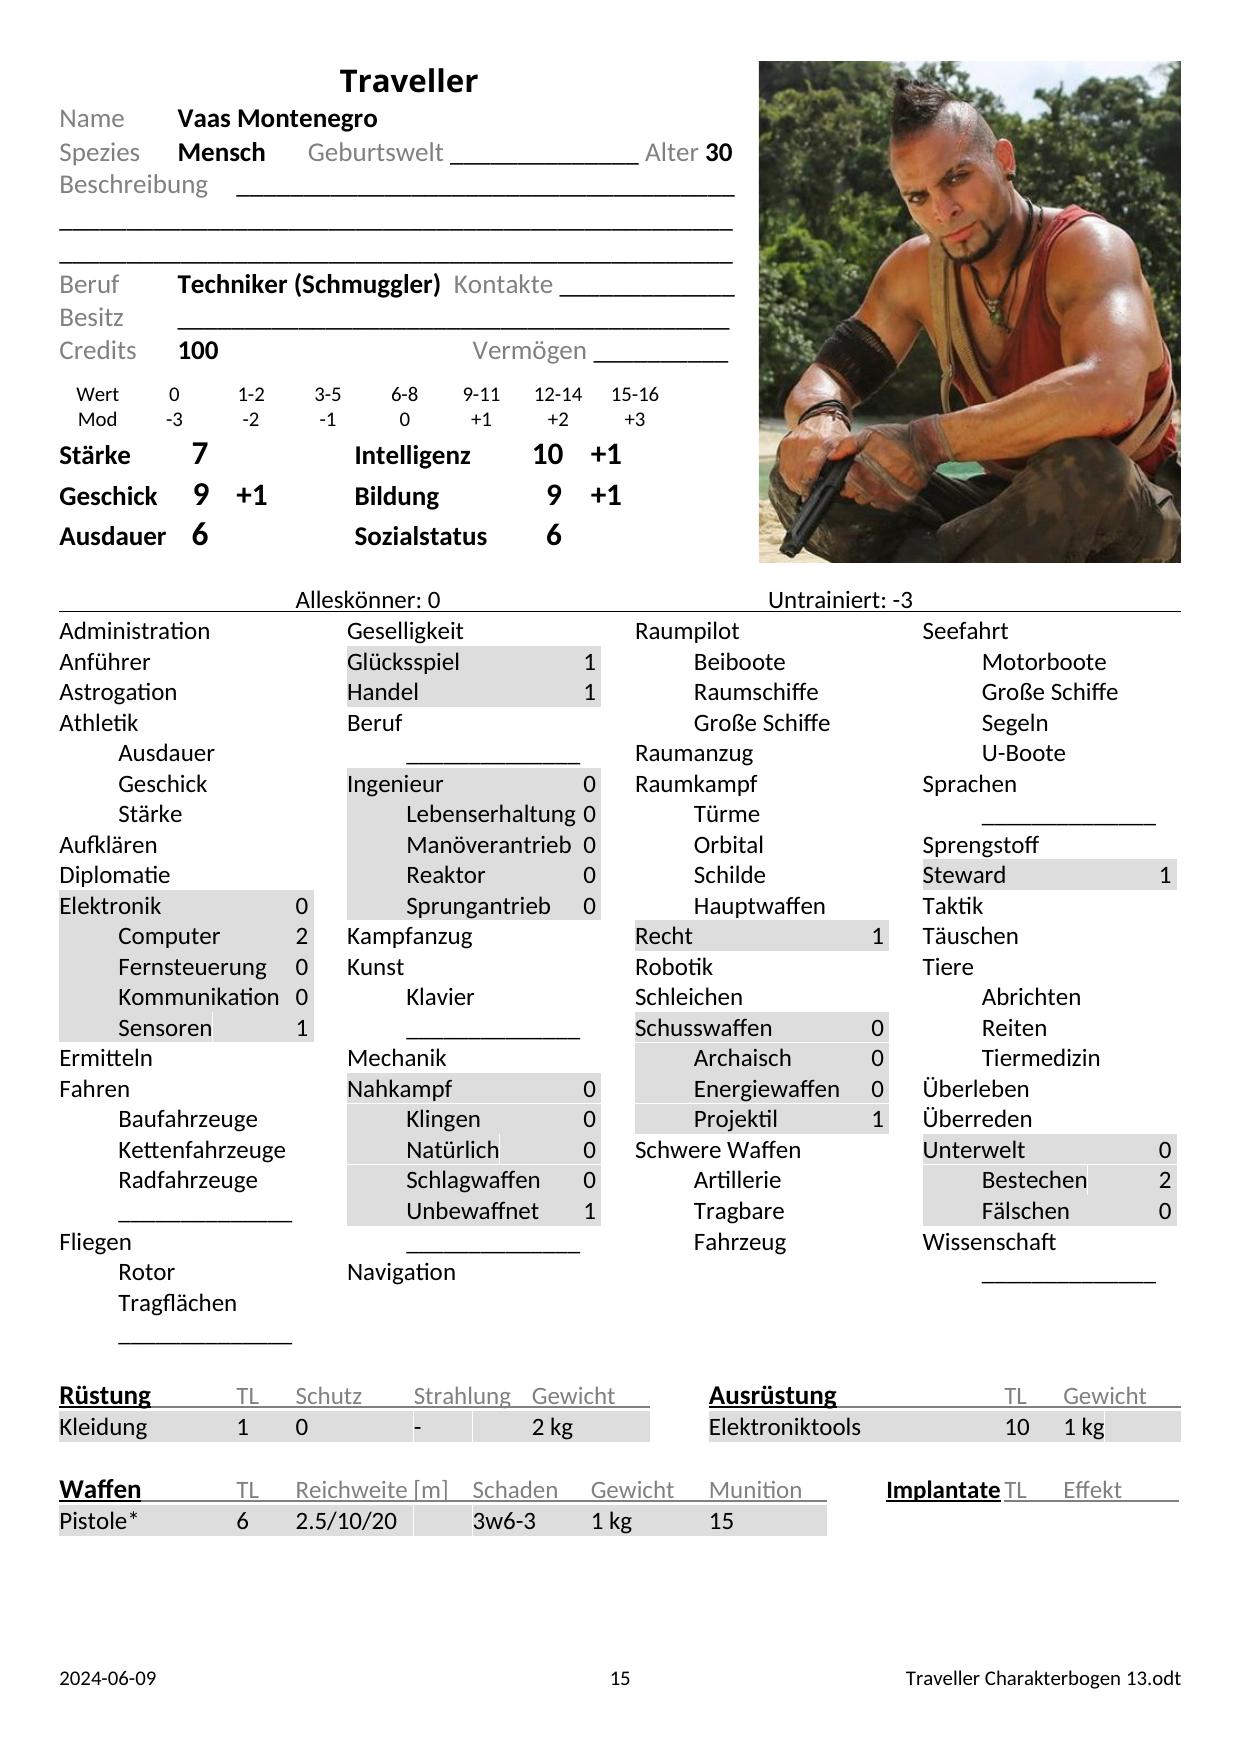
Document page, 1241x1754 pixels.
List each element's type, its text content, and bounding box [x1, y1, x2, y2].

text Administration [59, 615, 317, 646]
text Geschick [59, 768, 317, 798]
text Schlagwaffen 0 [347, 1164, 605, 1195]
text Überleben [922, 1073, 1181, 1103]
text Türme [635, 798, 893, 829]
table_header 3-5 [289, 381, 366, 407]
text Natürlich 0 [347, 1134, 605, 1164]
text U-Boote [922, 737, 1181, 768]
text Bestechen 2 [922, 1164, 1181, 1195]
text Abrichten [922, 981, 1181, 1012]
text Unbewaffnet 1 [347, 1195, 605, 1226]
table_header 9-11 [443, 381, 520, 407]
text ______________ [59, 1317, 317, 1348]
text Kampfanzug [347, 920, 605, 951]
text Manöverantrieb 0 [347, 829, 605, 859]
text Steward 1 [922, 859, 1181, 890]
text Sprungantrieb 0 [347, 890, 605, 920]
text Kettenfahrzeuge [59, 1134, 317, 1164]
text Glücksspiel 1 [347, 646, 605, 676]
text Unterwelt 0 [922, 1134, 1181, 1164]
table_cell -1 [289, 407, 366, 432]
text Aufklären [59, 829, 317, 859]
text Diplomatie [59, 859, 317, 890]
table_header 6-8 [366, 381, 443, 407]
table_cell -2 [213, 407, 289, 432]
text Kommunikation 0 [59, 981, 317, 1012]
text __________________________________________________ [59, 234, 758, 267]
text Seefahrt [922, 615, 1181, 646]
text Energiewaffen 0 [635, 1073, 893, 1103]
text Radfahrzeuge [59, 1164, 317, 1195]
text Stärke 7 Intelligenz 10 +1 [59, 432, 758, 473]
text Motorboote [922, 646, 1181, 676]
text Sensoren 1 [59, 1012, 317, 1042]
text __________________________________________________ [59, 201, 758, 234]
text Reaktor 0 [347, 859, 605, 890]
text Ausdauer 6 Sozialstatus 6 [59, 513, 758, 554]
text Traveller [59, 59, 1181, 102]
text Sprengstoff [922, 829, 1181, 859]
table_cell +3 [596, 407, 673, 432]
text Taktik [922, 890, 1181, 920]
text Kleidung 1 0 - 2 kg Elektroniktools 10 1 kg [59, 1411, 1181, 1442]
text Pistole* 6 2.5/10/20 3w6-3 1 kg 15 [59, 1505, 1181, 1536]
text Segeln [922, 707, 1181, 737]
text Alleskönner: 0 Untrainiert: -3 [59, 585, 1181, 611]
table_header 0 [136, 381, 213, 407]
text Klingen 0 [347, 1103, 605, 1134]
text Fälschen 0 [922, 1195, 1181, 1226]
text Handel 1 [347, 676, 605, 707]
text Credits 100 Vermögen __________ [59, 333, 758, 381]
text Beruf [347, 707, 605, 737]
text Täuschen [922, 920, 1181, 951]
text Tragbare [635, 1195, 893, 1226]
text Klavier [347, 981, 605, 1012]
text Große Schiffe [635, 707, 893, 737]
text Orbital [635, 829, 893, 859]
text Ingenieur 0 [347, 768, 605, 798]
text ______________ [347, 1226, 605, 1256]
text Schleichen [635, 981, 893, 1012]
text Geselligkeit [347, 615, 605, 646]
text Schwere Waffen [635, 1134, 893, 1164]
text Geschick 9 +1 Bildung 9 +1 [59, 473, 758, 513]
text Raumanzug [635, 737, 893, 768]
text Rüstung TL Schutz Strahlung Gewicht Ausrüstung TL Gewicht [59, 1378, 1181, 1411]
text Athletik [59, 707, 317, 737]
text Elektronik 0 [59, 890, 317, 920]
text Große Schiffe [922, 676, 1181, 707]
text Fernsteuerung 0 [59, 951, 317, 981]
text Überreden [922, 1103, 1181, 1134]
text Archaisch 0 [635, 1042, 893, 1073]
text Beiboote [635, 646, 893, 676]
text Robotik [635, 951, 893, 981]
text ______________ [347, 737, 605, 768]
text Spezies Mensch Geburtswelt ______________ Alter 30 Beschreibung _____________________________________ [59, 135, 758, 201]
text Sprachen [922, 768, 1181, 798]
text Schilde [635, 859, 893, 890]
text Fahren [59, 1073, 317, 1103]
text ______________ [347, 1012, 605, 1042]
table_cell -3 [136, 407, 213, 432]
text Name Vaas Montenegro [59, 102, 758, 135]
table_cell 0 [366, 407, 443, 432]
text Anführer [59, 646, 317, 676]
text ______________ [922, 798, 1181, 829]
text Recht 1 [635, 920, 893, 951]
text Waffen TL Reichweite [m] Schaden Gewicht Munition Implantate TL Effekt [59, 1472, 1181, 1505]
text Schusswaffen 0 [635, 1012, 893, 1042]
text Projektil 1 [635, 1103, 893, 1134]
text Artillerie [635, 1164, 893, 1195]
text Computer 2 [59, 920, 317, 951]
text Tiere [922, 951, 1181, 981]
text Lebenserhaltung 0 [347, 798, 605, 829]
text Tragflächen [59, 1287, 317, 1317]
text Kunst [347, 951, 605, 981]
table_cell +2 [520, 407, 596, 432]
text ______________ [922, 1256, 1181, 1287]
text Nahkampf 0 [347, 1073, 605, 1103]
text ______________ [59, 1195, 317, 1226]
text Astrogation [59, 676, 317, 707]
text Navigation [347, 1256, 605, 1287]
text Raumpilot [635, 615, 893, 646]
table_header 1-2 [213, 381, 289, 407]
picture [758, 61, 1181, 563]
text Ermitteln [59, 1042, 317, 1073]
text Raumkampf [635, 768, 893, 798]
table_header 15-16 [596, 381, 673, 407]
text Beruf Techniker (Schmuggler) Kontakte _____________ Besitz _________________________________________ [59, 267, 758, 333]
table_header 12-14 [520, 381, 596, 407]
table_cell Mod [59, 407, 136, 432]
text Hauptwaffen [635, 890, 893, 920]
text Fahrzeug [635, 1226, 893, 1256]
text Stärke [59, 798, 317, 829]
text Tiermedizin [922, 1042, 1181, 1073]
text Rotor [59, 1256, 317, 1287]
text Mechanik [347, 1042, 605, 1073]
text Wissenschaft [922, 1226, 1181, 1256]
table_cell +1 [443, 407, 520, 432]
text Ausdauer [59, 737, 317, 768]
text Baufahrzeuge [59, 1103, 317, 1134]
text Fliegen [59, 1226, 317, 1256]
text Reiten [922, 1012, 1181, 1042]
table_header Wert [59, 381, 136, 407]
text Raumschiffe [635, 676, 893, 707]
